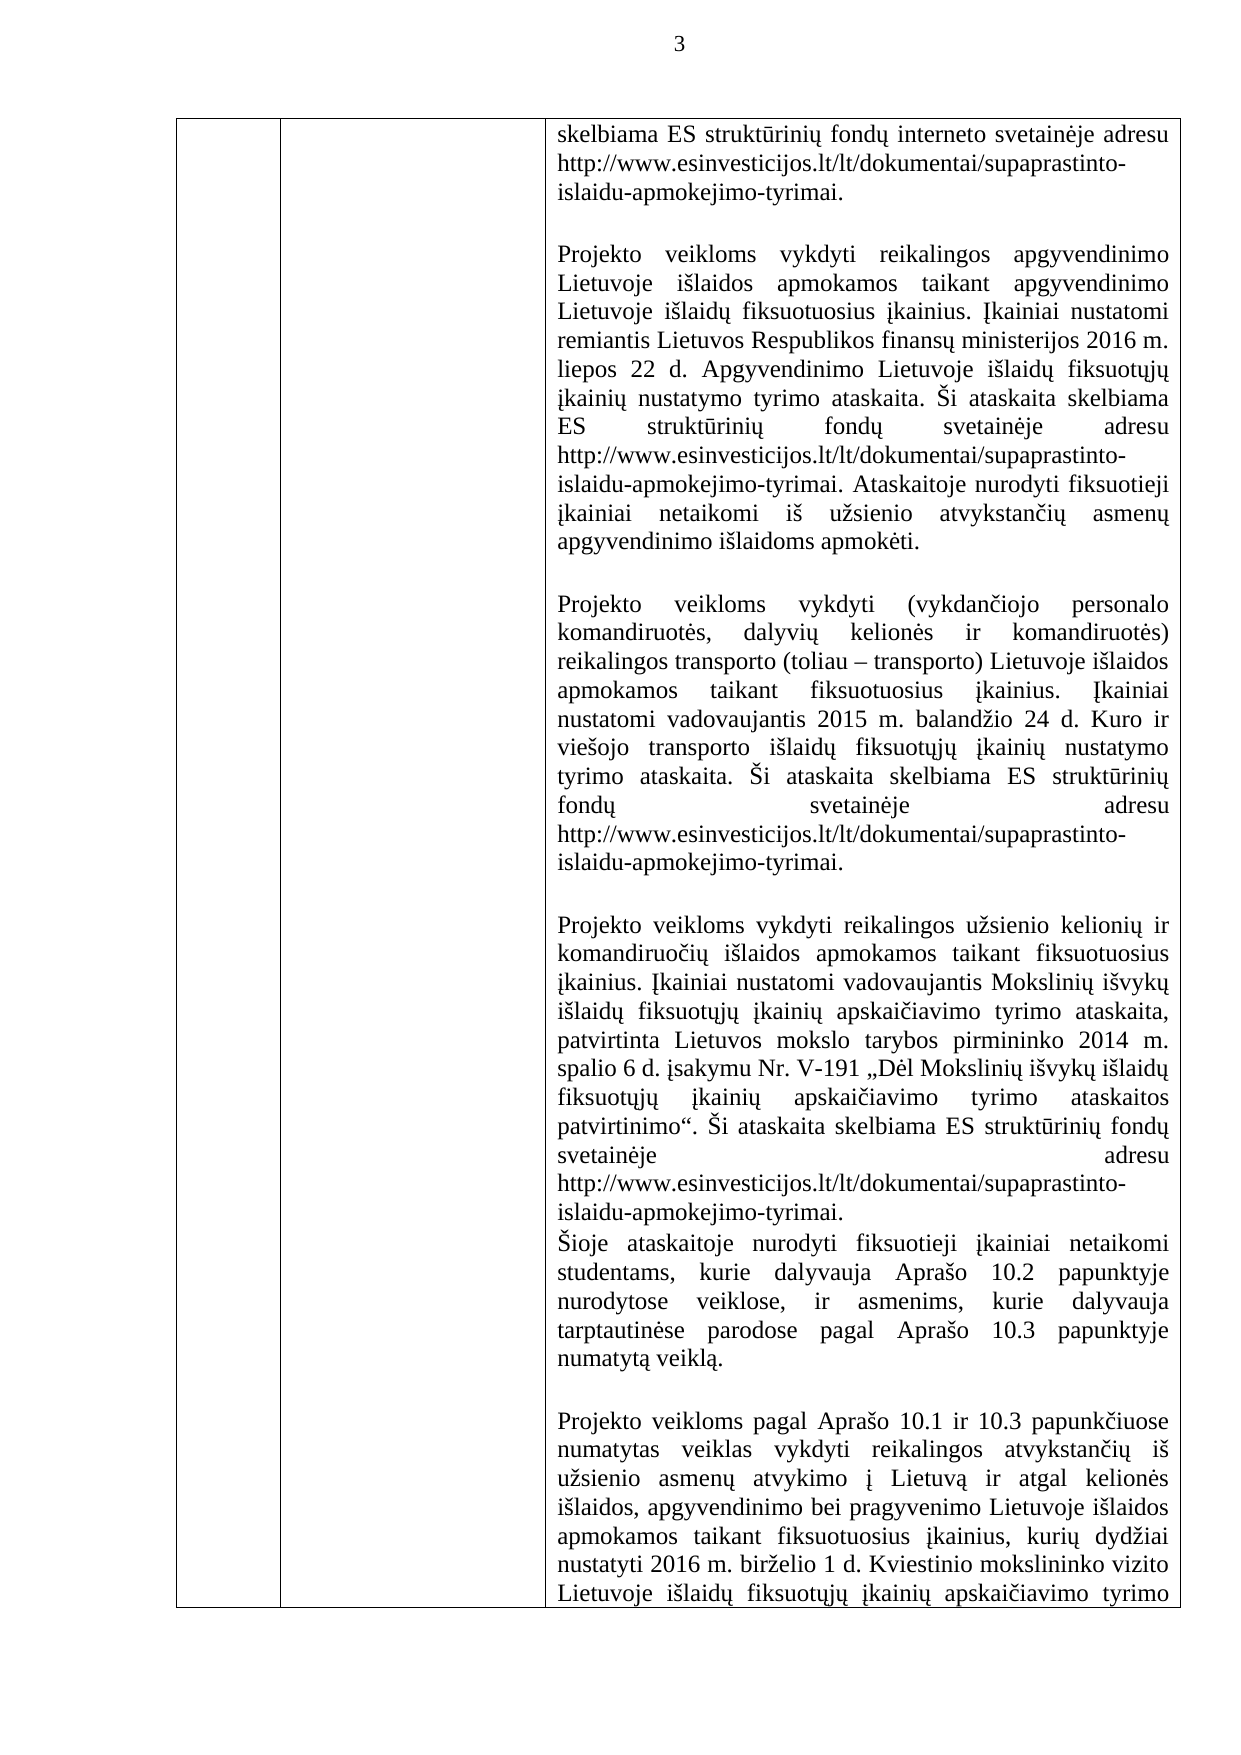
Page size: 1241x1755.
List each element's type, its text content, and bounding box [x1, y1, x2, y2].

table_cell [177, 119, 280, 1607]
table_cell [281, 119, 545, 1607]
table_cell skelbiama ES struktūrinių fondų interneto svetainėje adresu http://www.esinvesticijos.lt/lt/dokumentai/supaprastinto-islaidu-apmokejimo-tyrimai. Projekto veikloms vykdyti reikalingos apgyvendinimo Lietuvoje išlaidos apmokamos taikant apgyvendinimo Lietuvoje išlaidų fiksuotuosius įkainius. Įkainiai nustatomi remiantis Lietuvos Respublikos finansų ministerijos 2016 m. liepos 22 d. Apgyvendinimo Lietuvoje išlaidų fiksuotųjų įkainių nustatymo tyrimo ataskaita. Ši ataskaita skelbiama ES struktūrinių fondų svetainėje adresu http://www.esinvesticijos.lt/lt/dokumentai/supaprastinto-islaidu-apmokejimo-tyrimai. Ataskaitoje nurodyti fiksuotieji įkainiai netaikomi iš užsienio atvykstančių asmenų apgyvendinimo išlaidoms apmokėti. Projekto veikloms vykdyti (vykdančiojo personalo komandiruotės, dalyvių kelionės ir komandiruotės) reikalingos transporto (toliau – transporto) Lietuvoje išlaidos apmokamos taikant fiksuotuosius įkainius. Įkainiai nustatomi vadovaujantis 2015 m. balandžio 24 d. Kuro ir viešojo transporto išlaidų fiksuotųjų įkainių nustatymo tyrimo ataskaita. Ši ataskaita skelbiama ES struktūrinių fondų svetainėje adresu http://www.esinvesticijos.lt/lt/dokumentai/supaprastinto-islaidu-apmokejimo-tyrimai. Projekto veikloms vykdyti reikalingos užsienio kelionių ir komandiruočių išlaidos apmokamos taikant fiksuotuosius įkainius. Įkainiai nustatomi vadovaujantis Mokslinių išvykų išlaidų fiksuotųjų įkainių apskaičiavimo tyrimo ataskaita, patvirtinta Lietuvos mokslo tarybos pirmininko 2014 m. spalio 6 d. įsakymu Nr. V-191 „Dėl Mokslinių išvykų išlaidų fiksuotųjų įkainių apskaičiavimo tyrimo ataskaitos patvirtinimo“. Ši ataskaita skelbiama ES struktūrinių fondų svetainėje adresu http://www.esinvesticijos.lt/lt/dokumentai/supaprastinto-islaidu-apmokejimo-tyrimai. Šioje ataskaitoje nurodyti fiksuotieji įkainiai netaikomi studentams, kurie dalyvauja Aprašo 10.2 papunktyje nurodytose veiklose, ir asmenims, kurie dalyvauja tarptautinėse parodose pagal Aprašo 10.3 papunktyje numatytą veiklą. Projekto veikloms pagal Aprašo 10.1 ir 10.3 papunkčiuose numatytas veiklas vykdyti reikalingos atvykstančių iš užsienio asmenų atvykimo į Lietuvą ir atgal kelionės išlaidos, apgyvendinimo bei pragyvenimo Lietuvoje išlaidos apmokamos taikant fiksuotuosius įkainius, kurių dydžiai nustatyti 2016 m. birželio 1 d. Kviestinio mokslininko vizito Lietuvoje išlaidų fiksuotųjų įkainių apskaičiavimo tyrimo [546, 119, 1180, 1607]
